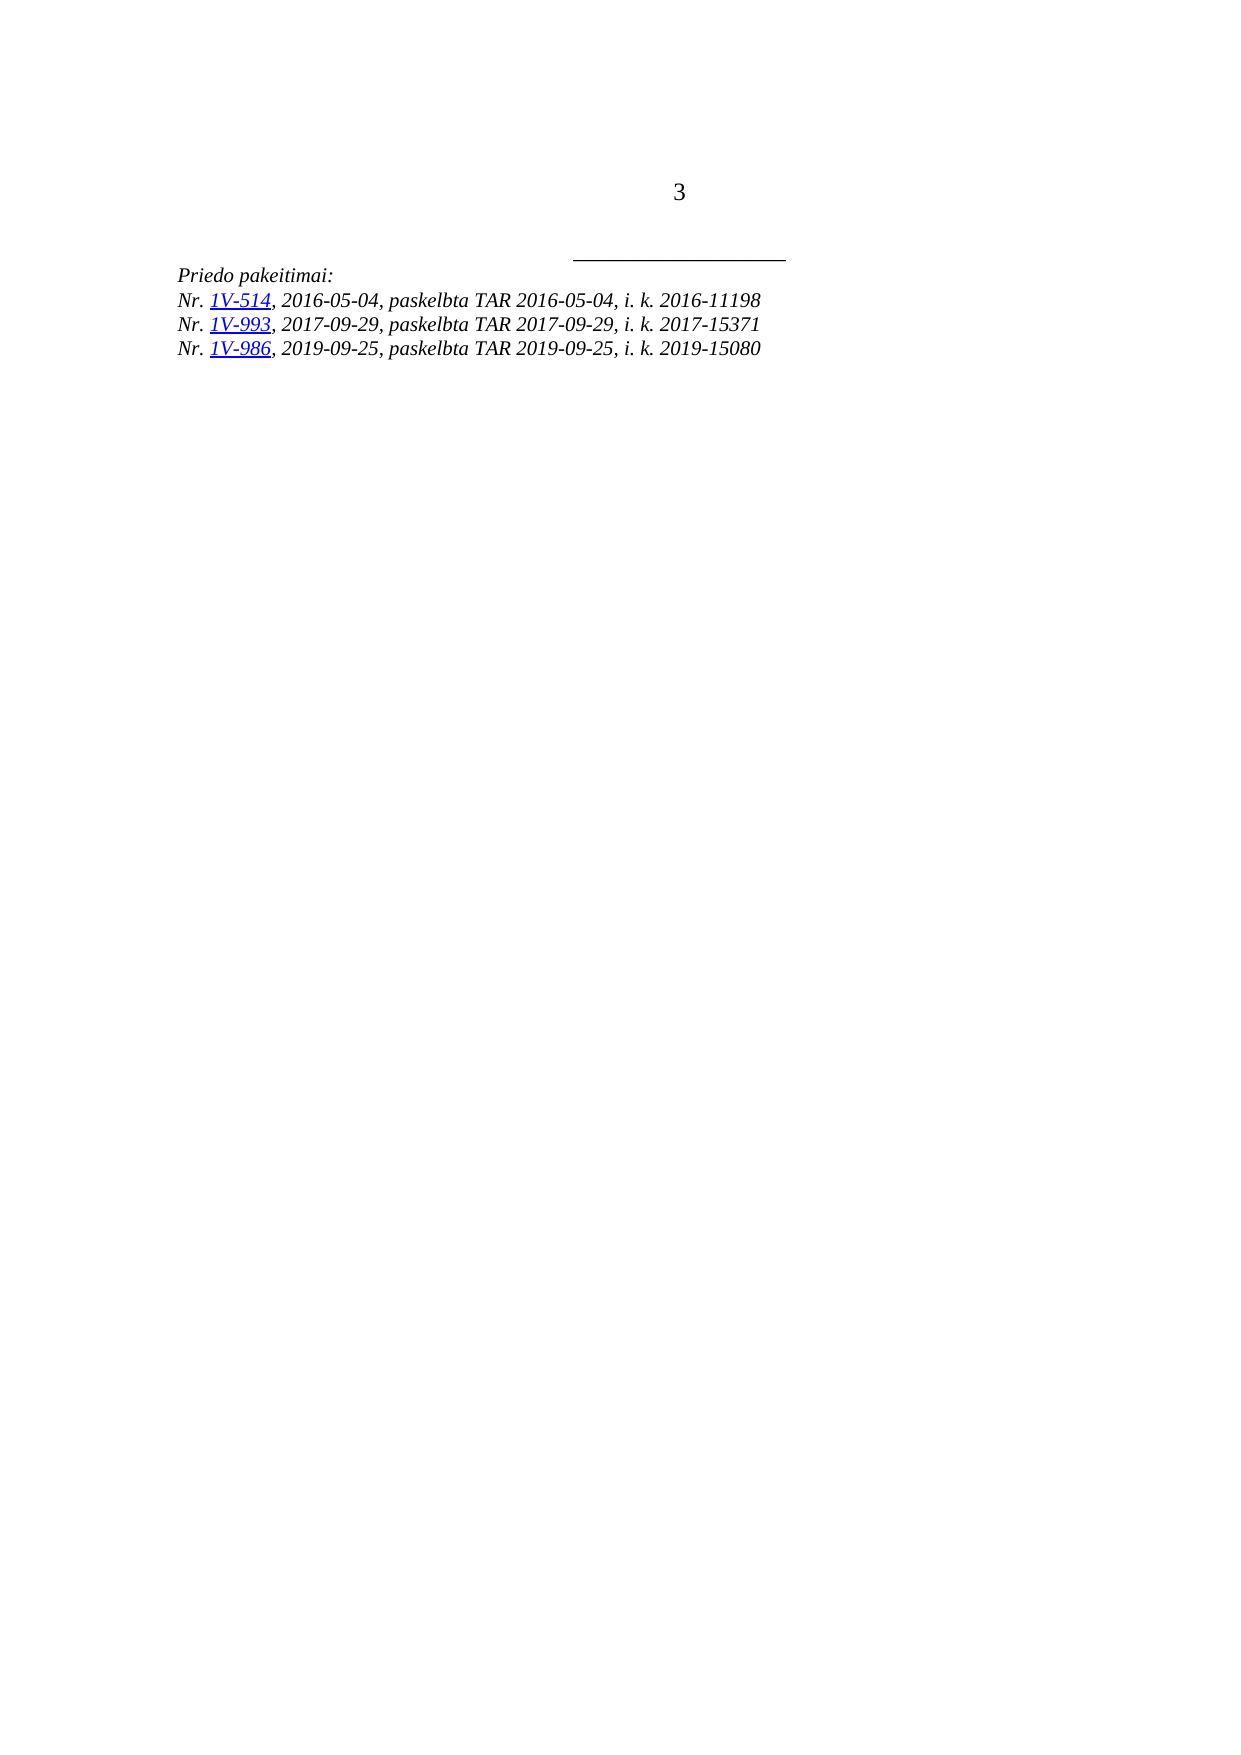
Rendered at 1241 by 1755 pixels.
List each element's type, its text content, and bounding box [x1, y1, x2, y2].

text Nr. 1V-514, 2016-05-04, paskelbta TAR 2016-05-04, i. k. 2016-11198 [177, 287, 1181, 312]
text Nr. 1V-993, 2017-09-29, paskelbta TAR 2017-09-29, i. k. 2017-15371 [177, 312, 1181, 336]
text Priedo pakeitimai: [177, 263, 1181, 287]
text Nr. 1V-986, 2019-09-25, paskelbta TAR 2019-09-25, i. k. 2019-15080 [177, 336, 1181, 360]
text _________________ [177, 235, 1181, 263]
